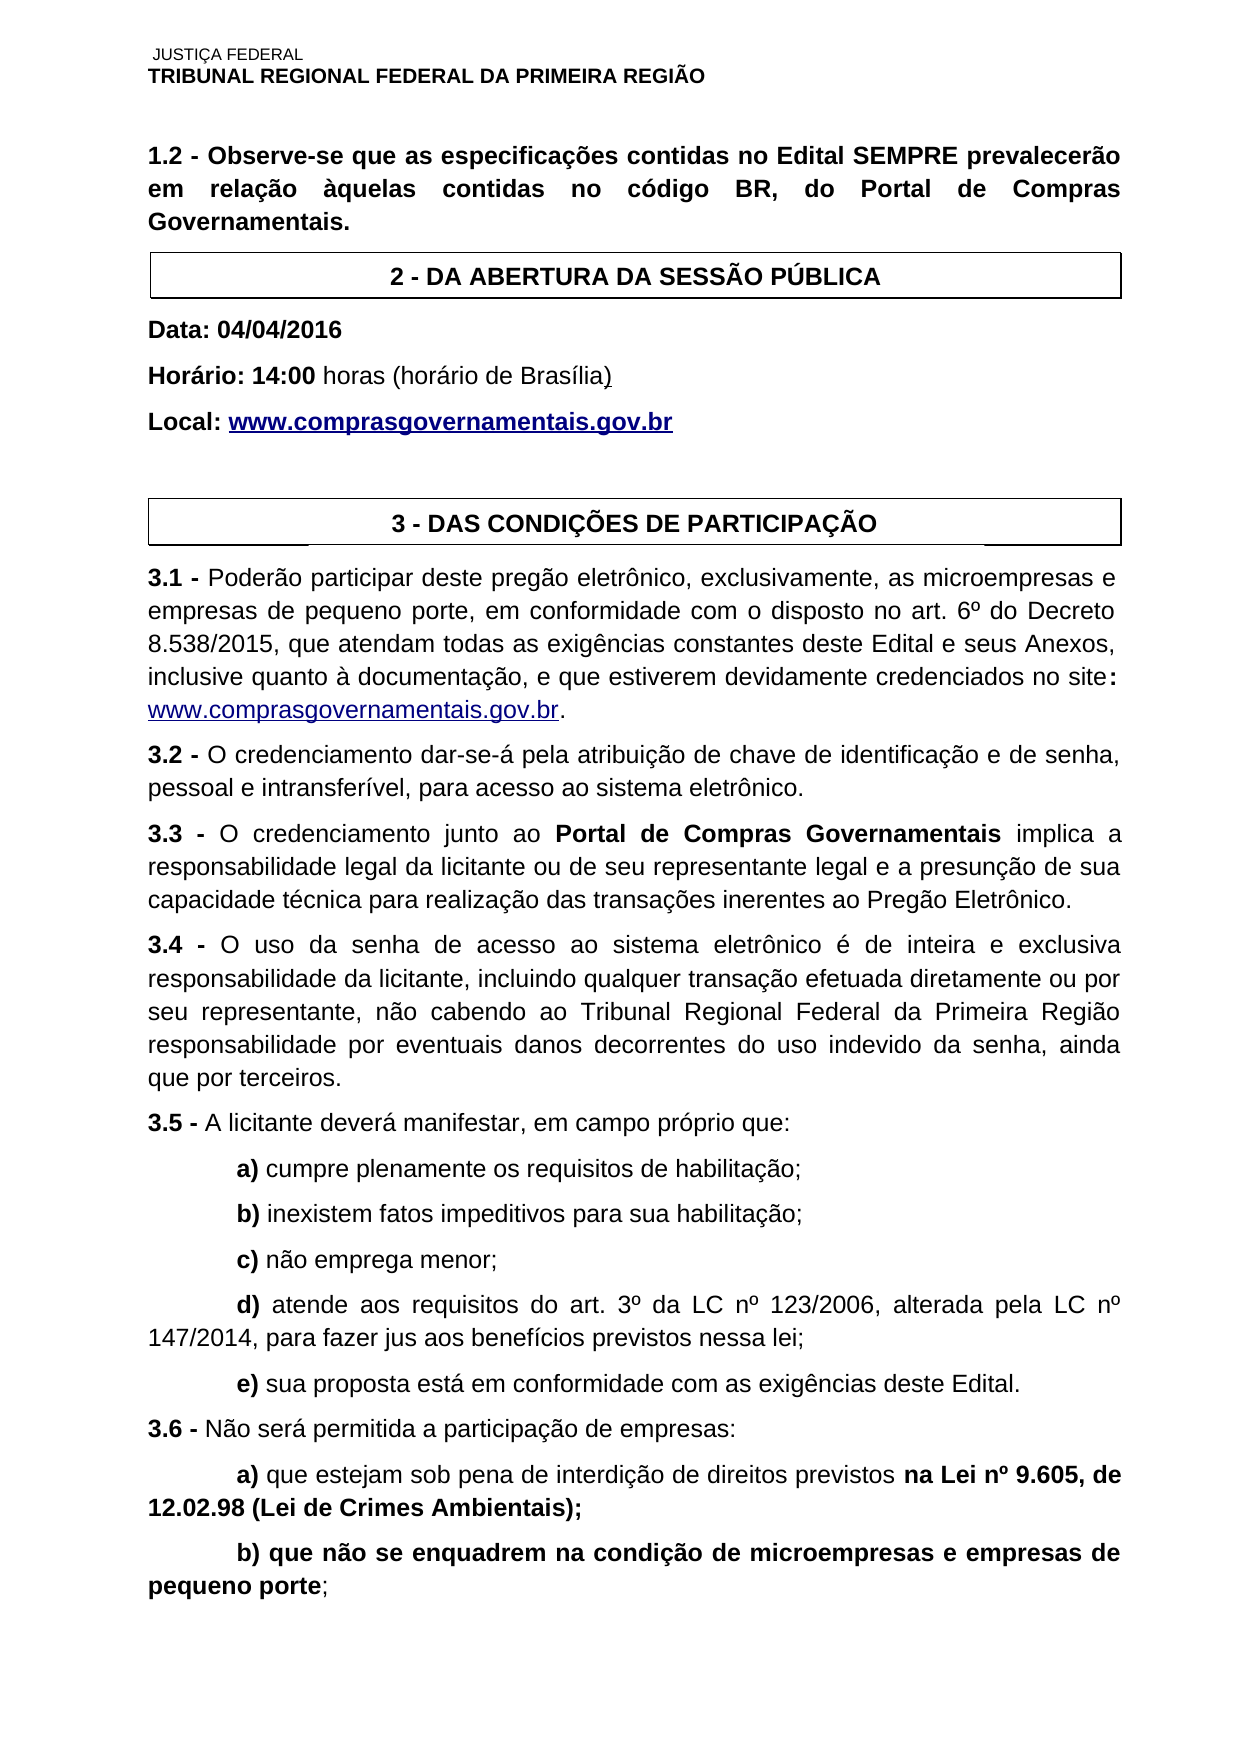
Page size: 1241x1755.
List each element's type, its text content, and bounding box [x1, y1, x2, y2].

text 1.2 - Observe-se que as especificações contidas no Edital SEMPRE prevalecerão em relação àquelas contidas no código BR, do Portal de Compras Governamentais. [148, 141, 1122, 235]
text Data: 04/04/2016 [148, 315, 1117, 344]
text Horário: 14:00 horas (horário de Brasília) [148, 361, 1117, 390]
text b) inexistem fatos impeditivos para sua habilitação; [985, 1199, 1122, 1228]
text 3.6 - Não será permitida a participação de empresas: [148, 1414, 1122, 1443]
text 3.4 - O uso da senha de acesso ao sistema eletrônico é de inteira e exclusiva responsabilidade da licitante, incluindo qualquer transação efetuada diretamente ou por seu representante, não cabendo ao Tribunal Regional Federal da Primeira Região responsabilidade por eventuais danos decorrentes do uso indevido da senha, ainda que por terceiros. [148, 931, 308, 1091]
text a) que estejam sob pena de interdição de direitos previstos na Lei nº 9.605, de 12.02.98 (Lei de Crimes Ambientais); [148, 1460, 1122, 1522]
text 3.2 - O credenciamento dar-se-á pela atribuição de chave de identificação e de senha, pessoal e intransferível, para acesso ao sistema eletrônico. [148, 740, 308, 802]
text b) inexistem fatos impeditivos para sua habilitação; [148, 1199, 308, 1228]
text 3.2 - O credenciamento dar-se-á pela atribuição de chave de identificação e de senha, pessoal e intransferível, para acesso ao sistema eletrônico. [985, 740, 1122, 802]
text 2 - DA ABERTURA DA SESSÃO PÚBLICA [151, 253, 1120, 297]
text 3 - DAS CONDIÇÕES DE PARTICIPAÇÃO [149, 499, 1120, 544]
text 3.5 - A licitante deverá manifestar, em campo próprio que: [985, 1108, 1122, 1137]
text 3.1 - Poderão participar deste pregão eletrônico, exclusivamente, as microempresas e empresas de pequeno porte, em conformidade com o disposto no art. 6º do Decreto 8.538/2015, que atendam todas as exigências constantes deste Edital e seus Anexos, inclusive quanto à documentação, e que estiverem devidamente credenciados no site: www.comprasgovernamentais.gov.br. [148, 563, 308, 720]
text a) cumpre plenamente os requisitos de habilitação; [148, 1154, 308, 1182]
text 3.1 - Poderão participar deste pregão eletrônico, exclusivamente, as microempresas e empresas de pequeno porte, em conformidade com o disposto no art. 6º do Decreto 8.538/2015, que atendam todas as exigências constantes deste Edital e seus Anexos, inclusive quanto à documentação, e que estiverem devidamente credenciados no site: www.comprasgovernamentais.gov.br. [985, 563, 1117, 724]
text c) não emprega menor; [148, 1245, 308, 1273]
text 3.3 - O credenciamento junto ao Portal de Compras Governamentais implica a responsabilidade legal da licitante ou de seu representante legal e a presunção de sua capacidade técnica para realização das transações inerentes ao Pregão Eletrônico. [148, 819, 308, 914]
text e) sua proposta está em conformidade com as exigências deste Edital. [148, 1369, 1122, 1397]
text d) atende aos requisitos do art. 3º da LC nº 123/2006, alterada pela LC nº 147/2014, para fazer jus aos benefícios previstos nessa lei; [148, 1290, 1122, 1352]
text c) não emprega menor; [985, 1245, 1122, 1273]
text 3.4 - O uso da senha de acesso ao sistema eletrônico é de inteira e exclusiva responsabilidade da licitante, incluindo qualquer transação efetuada diretamente ou por seu representante, não cabendo ao Tribunal Regional Federal da Primeira Região responsabilidade por eventuais danos decorrentes do uso indevido da senha, ainda que por terceiros. [985, 931, 1122, 1091]
text a) cumpre plenamente os requisitos de habilitação; [985, 1154, 1122, 1182]
text 3.3 - O credenciamento junto ao Portal de Compras Governamentais implica a responsabilidade legal da licitante ou de seu representante legal e a presunção de sua capacidade técnica para realização das transações inerentes ao Pregão Eletrônico. [985, 819, 1122, 914]
text b) que não se enquadrem na condição de microempresas e empresas de pequeno porte; [148, 1538, 1122, 1600]
text 3.5 - A licitante deverá manifestar, em campo próprio que: [148, 1108, 308, 1137]
text Local: www.comprasgovernamentais.gov.br [148, 406, 1117, 435]
